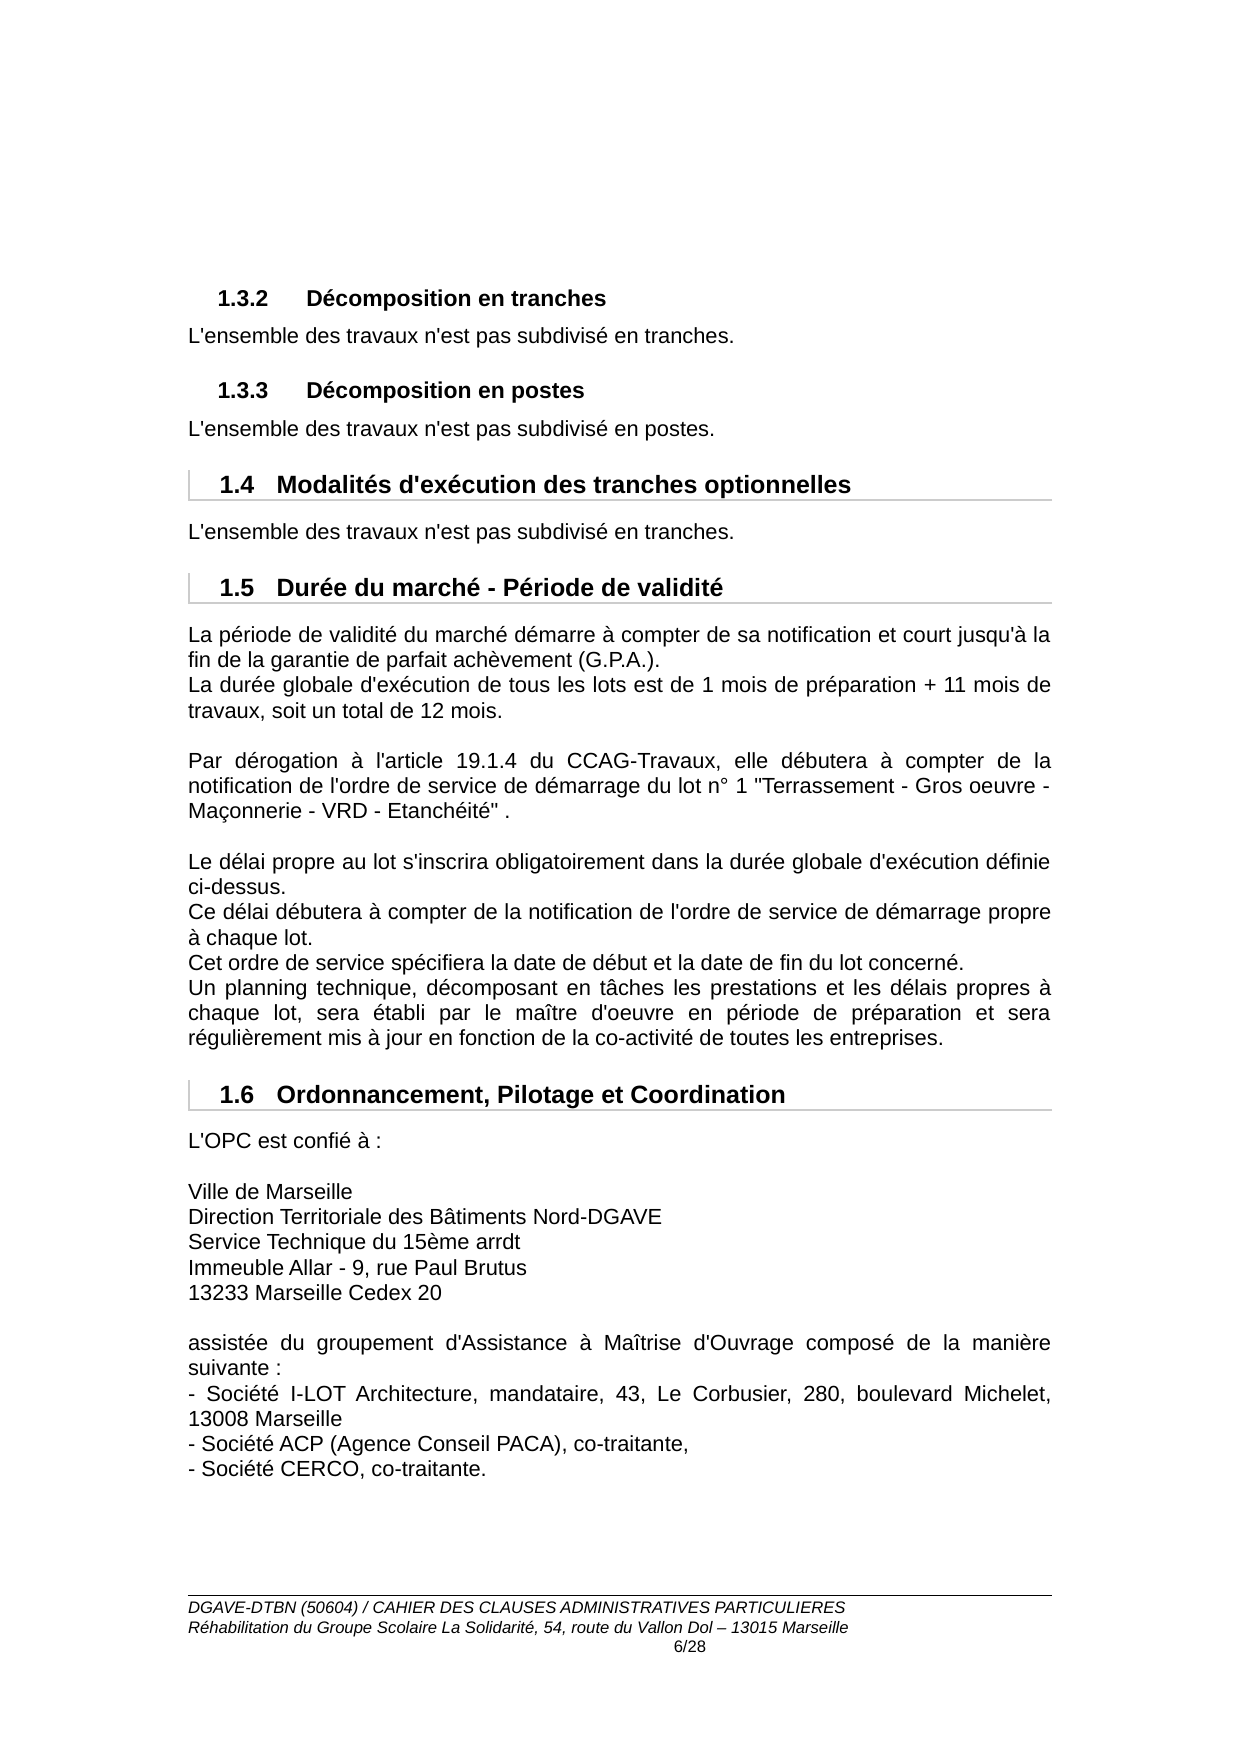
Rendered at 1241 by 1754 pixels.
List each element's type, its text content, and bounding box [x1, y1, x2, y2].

subtitle Décomposition en tranches [188, 284, 1052, 311]
text - Société CERCO, co-traitante. [188, 1456, 1052, 1481]
text Ville de Marseille [188, 1179, 1052, 1204]
text Un planning technique, décomposant en tâches les prestations et les délais propres à chaque lot, sera établi par le maître d'oeuvre en période de préparation et sera régulièrement mis à jour en fonction de la co-activité de toutes les entreprises. [188, 975, 1052, 1050]
text L'ensemble des travaux n'est pas subdivisé en tranches. [188, 519, 1052, 544]
text Cet ordre de service spécifiera la date de début et la date de fin du lot concerné. [188, 949, 1052, 975]
subtitle Décomposition en postes [188, 377, 1052, 404]
text - Société I-LOT Architecture, mandataire, 43, Le Corbusier, 280, boulevard Michelet, 13008 Marseille [188, 1381, 1052, 1431]
subtitle Ordonnancement, Pilotage et Coordination [190, 1080, 1052, 1109]
text Service Technique du 15ème arrdt [188, 1229, 1052, 1254]
text L'ensemble des travaux n'est pas subdivisé en tranches. [188, 323, 1052, 348]
text La période de validité du marché démarre à compter de sa notification et court jusqu'à la fin de la garantie de parfait achèvement (G.P.A.). [188, 622, 1052, 672]
text L'ensemble des travaux n'est pas subdivisé en postes. [188, 415, 1052, 441]
subtitle Modalités d'exécution des tranches optionnelles [190, 470, 1052, 499]
text Direction Territoriale des Bâtiments Nord-DGAVE [188, 1204, 1052, 1229]
text La durée globale d'exécution de tous les lots est de 1 mois de préparation + 11 mois de travaux, soit un total de 12 mois. [188, 672, 1052, 723]
text 13233 Marseille Cedex 20 [188, 1280, 1052, 1305]
text L'OPC est confié à : [188, 1128, 1052, 1154]
text Immeuble Allar - 9, rue Paul Brutus [188, 1254, 1052, 1280]
text Par dérogation à l'article 19.1.4 du CCAG-Travaux, elle débutera à compter de la notification de l'ordre de service de démarrage du lot n° 1 "Terrassement - Gros oeuvre - Maçonnerie - VRD - Etanchéité" . [188, 748, 1052, 823]
subtitle Durée du marché - Période de validité [190, 573, 1052, 602]
text Ce délai débutera à compter de la notification de l'ordre de service de démarrage propre à chaque lot. [188, 899, 1052, 949]
text - Société ACP (Agence Conseil PACA), co-traitante, [188, 1431, 1052, 1456]
text Le délai propre au lot s'inscrira obligatoirement dans la durée globale d'exécution définie ci-dessus. [188, 849, 1052, 899]
text assistée du groupement d'Assistance à Maîtrise d'Ouvrage composé de la manière suivante : [188, 1330, 1052, 1381]
